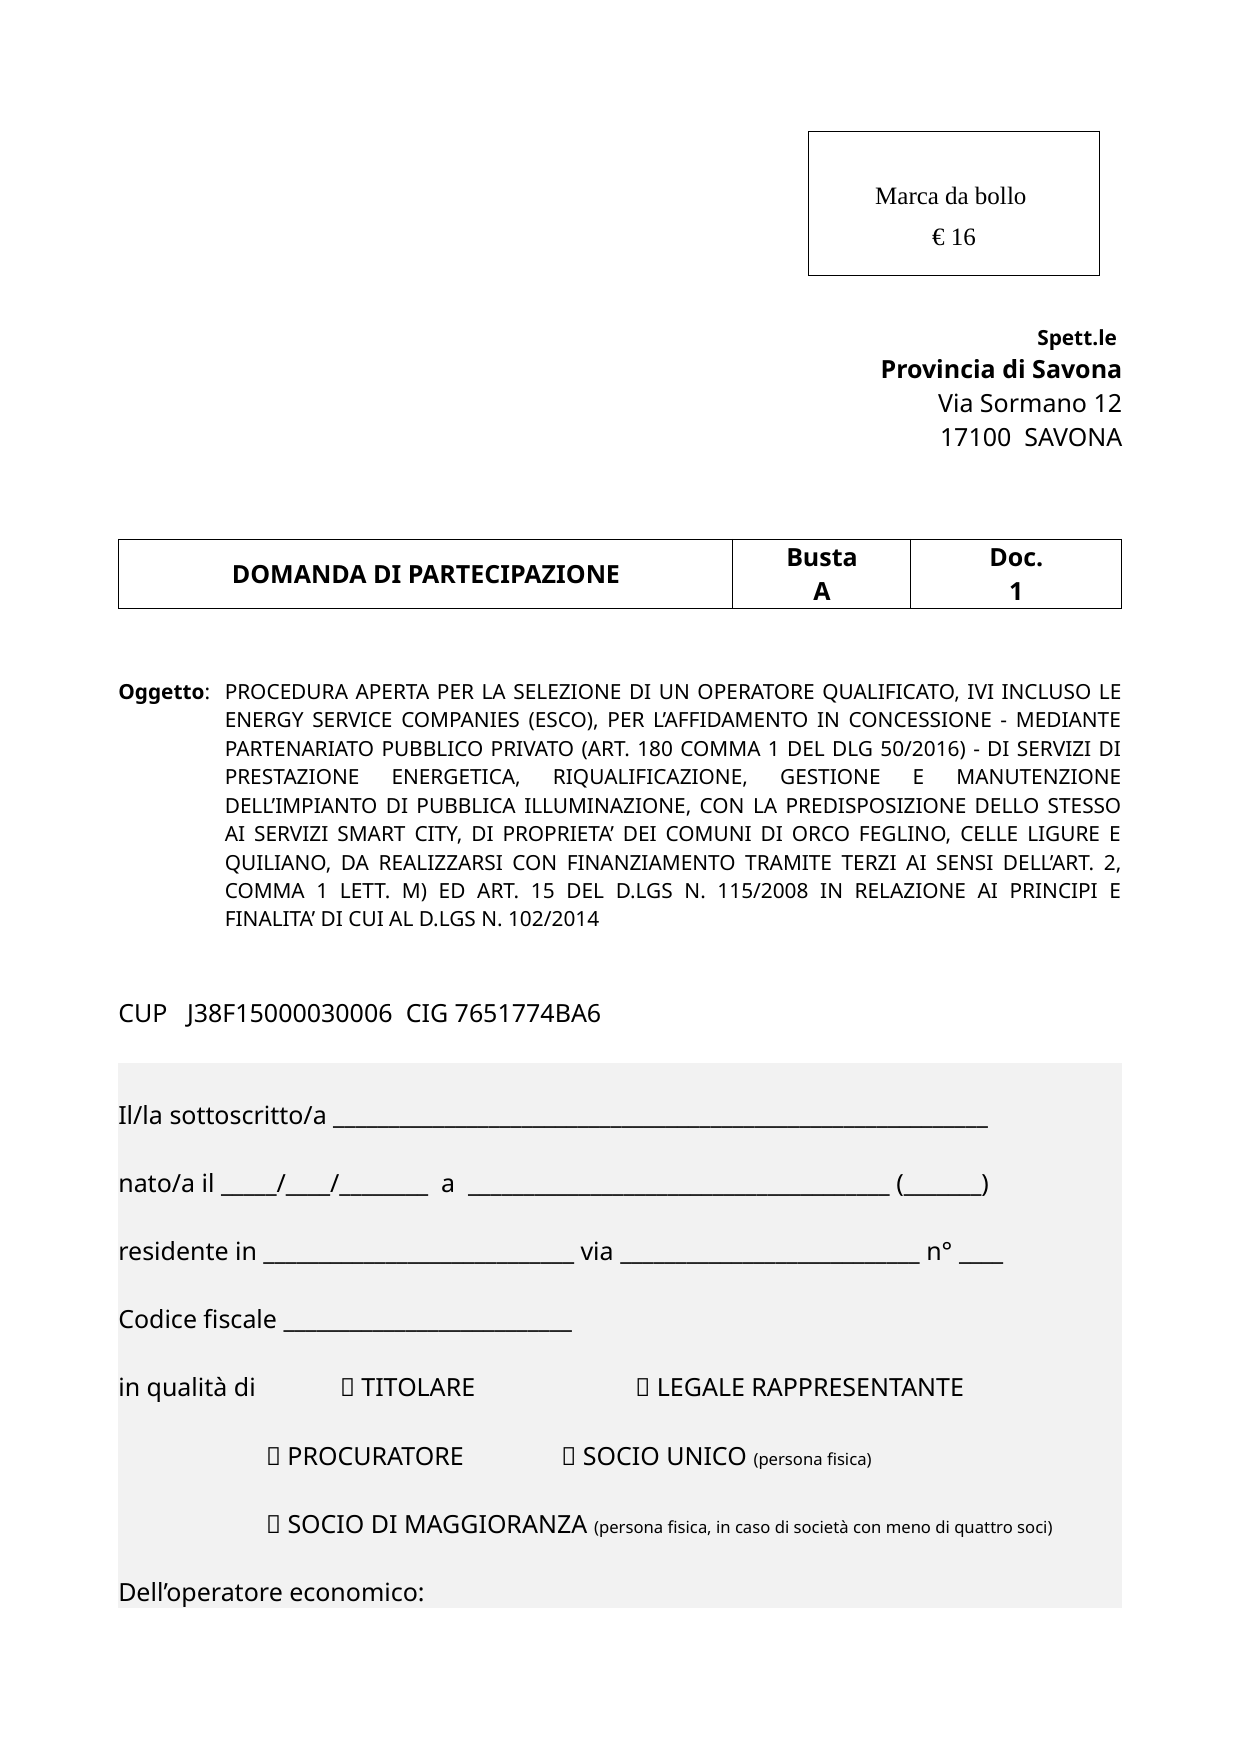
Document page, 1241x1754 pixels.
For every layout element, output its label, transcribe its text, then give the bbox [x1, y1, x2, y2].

text in qualità di  TITOLARE  LEGALE RAPPRESENTANTE [118, 1370, 1122, 1404]
text Oggetto: PROCEDURA APERTA PER LA SELEZIONE DI UN OPERATORE QUALIFICATO, IVI INCLUSO LE ENERGY SERVICE COMPANIES (ESCO), PER L’AFFIDAMENTO IN CONCESSIONE - MEDIANTE PARTENARIATO PUBBLICO PRIVATO (ART. 180 COMMA 1 DEL DLG 50/2016) - DI SERVIZI DI PRESTAZIONE ENERGETICA, RIQUALIFICAZIONE, GESTIONE E MANUTENZIONE DELL’IMPIANTO DI PUBBLICA ILLUMINAZIONE, CON LA PREDISPOSIZIONE DELLO STESSO AI SERVIZI SMART CITY, DI PROPRIETA’ DEI COMUNI DI ORCO FEGLINO, CELLE LIGURE E QUILIANO, DA REALIZZARSI CON FINANZIAMENTO TRAMITE TERZI AI SENSI DELL’ART. 2, COMMA 1 LETT. M) ED ART. 15 DEL D.LGS N. 115/2008 IN RELAZIONE AI PRINCIPI E FINALITA’ DI CUI AL D.LGS N. 102/2014 [118, 677, 1122, 933]
text Il/la sottoscritto/a ___________________________________________________________ [118, 1098, 1122, 1132]
text  SOCIO DI MAGGIORANZA (persona fisica, in caso di società con meno di quattro soci) [118, 1506, 1122, 1540]
text € 16 [817, 222, 1090, 251]
text  PROCURATORE  SOCIO UNICO (persona fisica) [118, 1438, 1122, 1472]
text Provincia di Savona [118, 351, 1122, 385]
text Dell’operatore economico: [118, 1574, 1122, 1608]
text Via Sormano 12 [118, 385, 1122, 419]
text residente in ____________________________ via ___________________________ n° ____ [118, 1234, 1122, 1268]
text CUP J38F15000030006 CIG 7651774BA6 [118, 995, 1122, 1029]
text 17100 SAVONA [118, 419, 1122, 453]
table_header DOMANDA DI PARTECIPAZIONE [119, 540, 732, 608]
table_header Busta A [733, 540, 910, 608]
subtitle Spett.le [0, 323, 1122, 351]
text Marca da bollo [817, 181, 1090, 209]
text nato/a il _____/____/________ a ______________________________________ (_______) [118, 1166, 1122, 1200]
text Codice fiscale __________________________ [118, 1302, 1122, 1336]
table_header Doc. 1 [911, 540, 1121, 608]
